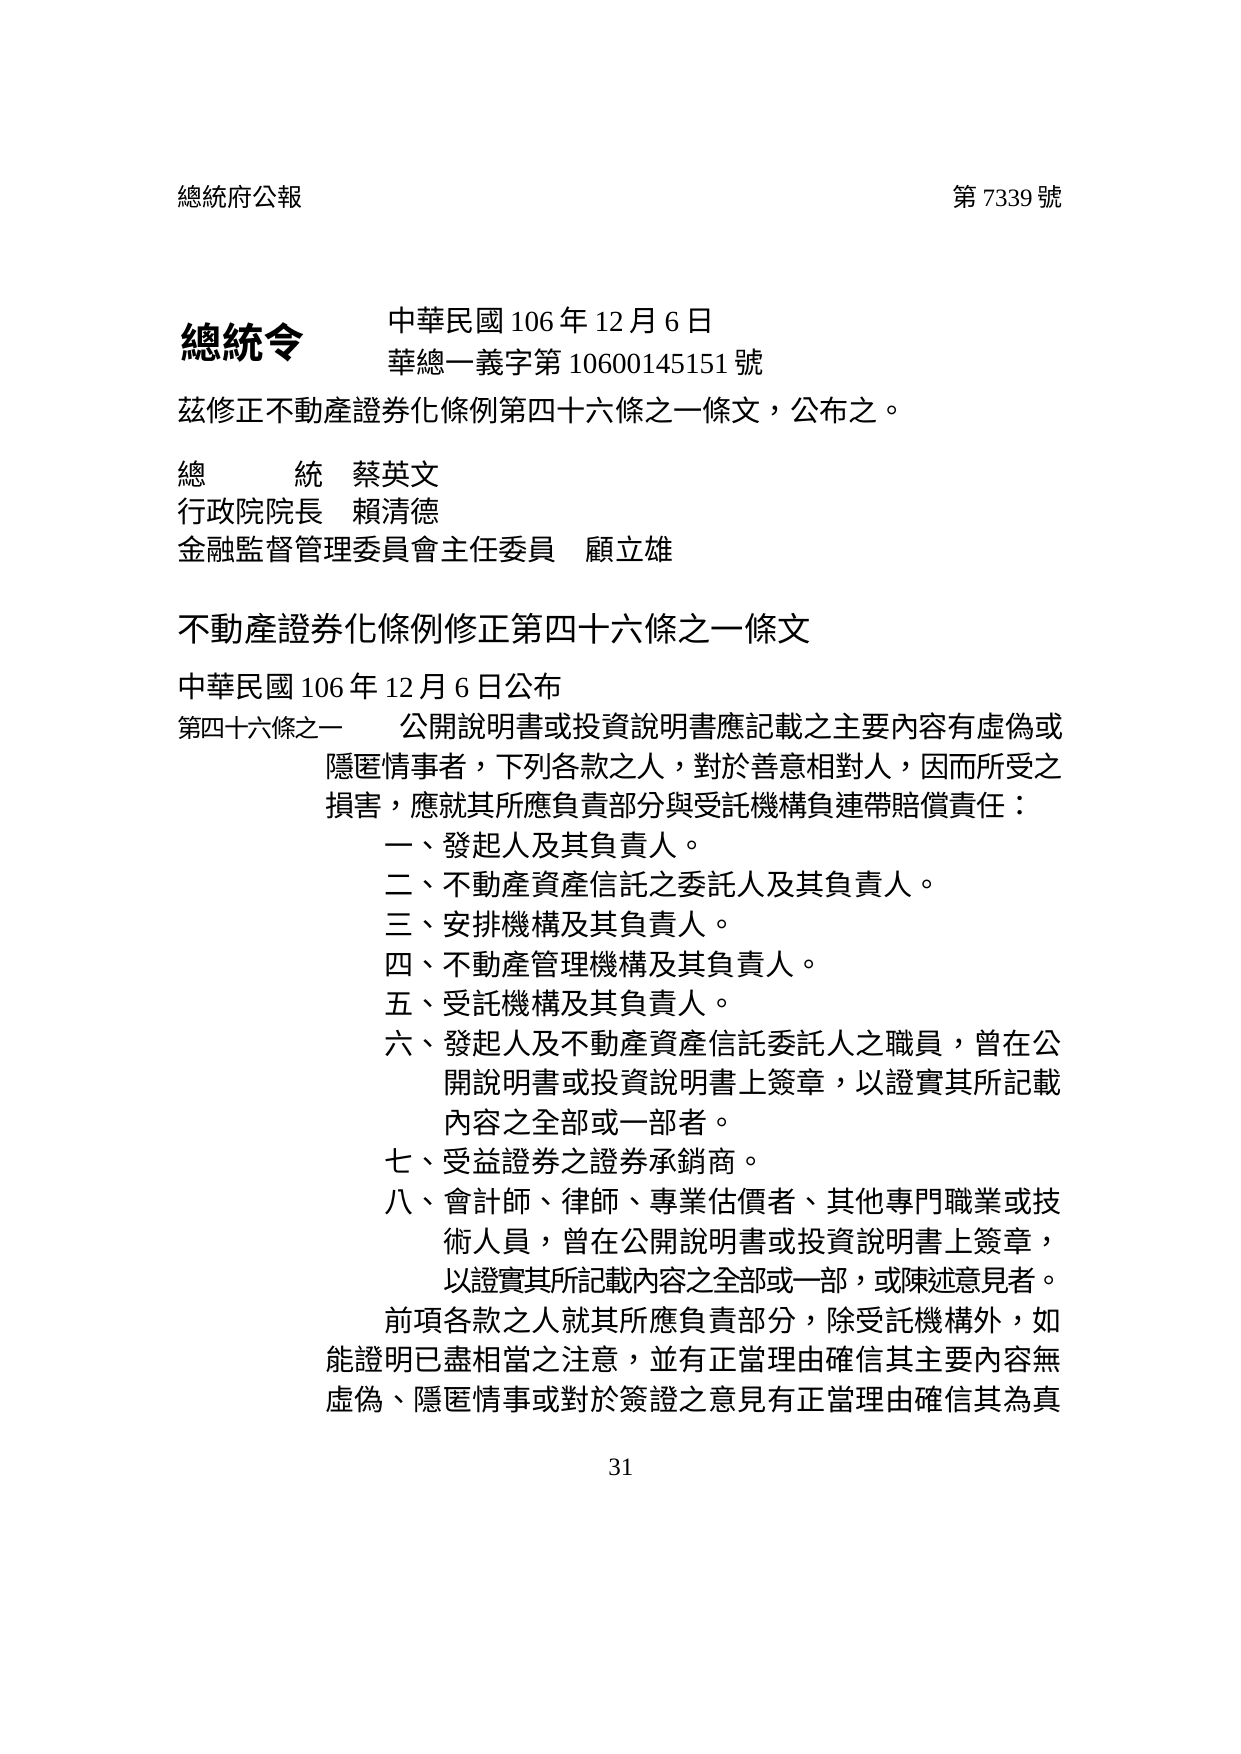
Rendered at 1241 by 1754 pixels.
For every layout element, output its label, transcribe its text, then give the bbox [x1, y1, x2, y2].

text 中華民國106年12月6日公布 [177, 663, 1064, 706]
text 二、不動產資產信託之委託人及其負責人。 [384, 864, 1064, 904]
table_header 總統令 [177, 296, 384, 384]
text 三、安排機構及其負責人。 [384, 904, 1064, 943]
text 不動產證券化條例修正第四十六條之一條文 [177, 605, 1064, 651]
text 金融監督管理委員會主任委員 顧立雄 [177, 530, 1064, 568]
text 一、發起人及其負責人。 [384, 824, 1064, 864]
text 五、受託機構及其負責人。 [384, 983, 1064, 1022]
text 茲修正不動產證券化條例第四十六條之一條文，公布之。 [177, 384, 1064, 430]
text 行政院院長 賴清德 [177, 493, 1064, 530]
text 總 統 蔡英文 [177, 455, 1064, 493]
text 六、發起人及不動產資產信託委託人之職員，曾在公開說明書或投資說明書上簽章，以證實其所記載內容之全部或一部者。 [384, 1022, 1064, 1141]
text 七、受益證券之證券承銷商。 [384, 1141, 1064, 1181]
table_header 中華民國106年12月6日 華總一義字第10600145151號 [384, 296, 880, 384]
text 八、會計師、律師、專業估價者、其他專門職業或技術人員，曾在公開說明書或投資說明書上簽章，以證實其所記載內容之全部或一部，或陳述意見者。 [384, 1181, 1064, 1299]
text 四、不動產管理機構及其負責人。 [384, 943, 1064, 983]
text 第四十六條之一 公開說明書或投資說明書應記載之主要內容有虛偽或隱匿情事者，下列各款之人，對於善意相對人，因而所受之損害，應就其所應負責部分與受託機構負連帶賠償責任： [177, 706, 1064, 824]
text 前項各款之人就其所應負責部分，除受託機構外，如能證明已盡相當之注意，並有正當理由確信其主要內容無虛偽、隱匿情事或對於簽證之意見有正當理由確信其為真 [325, 1299, 1064, 1418]
